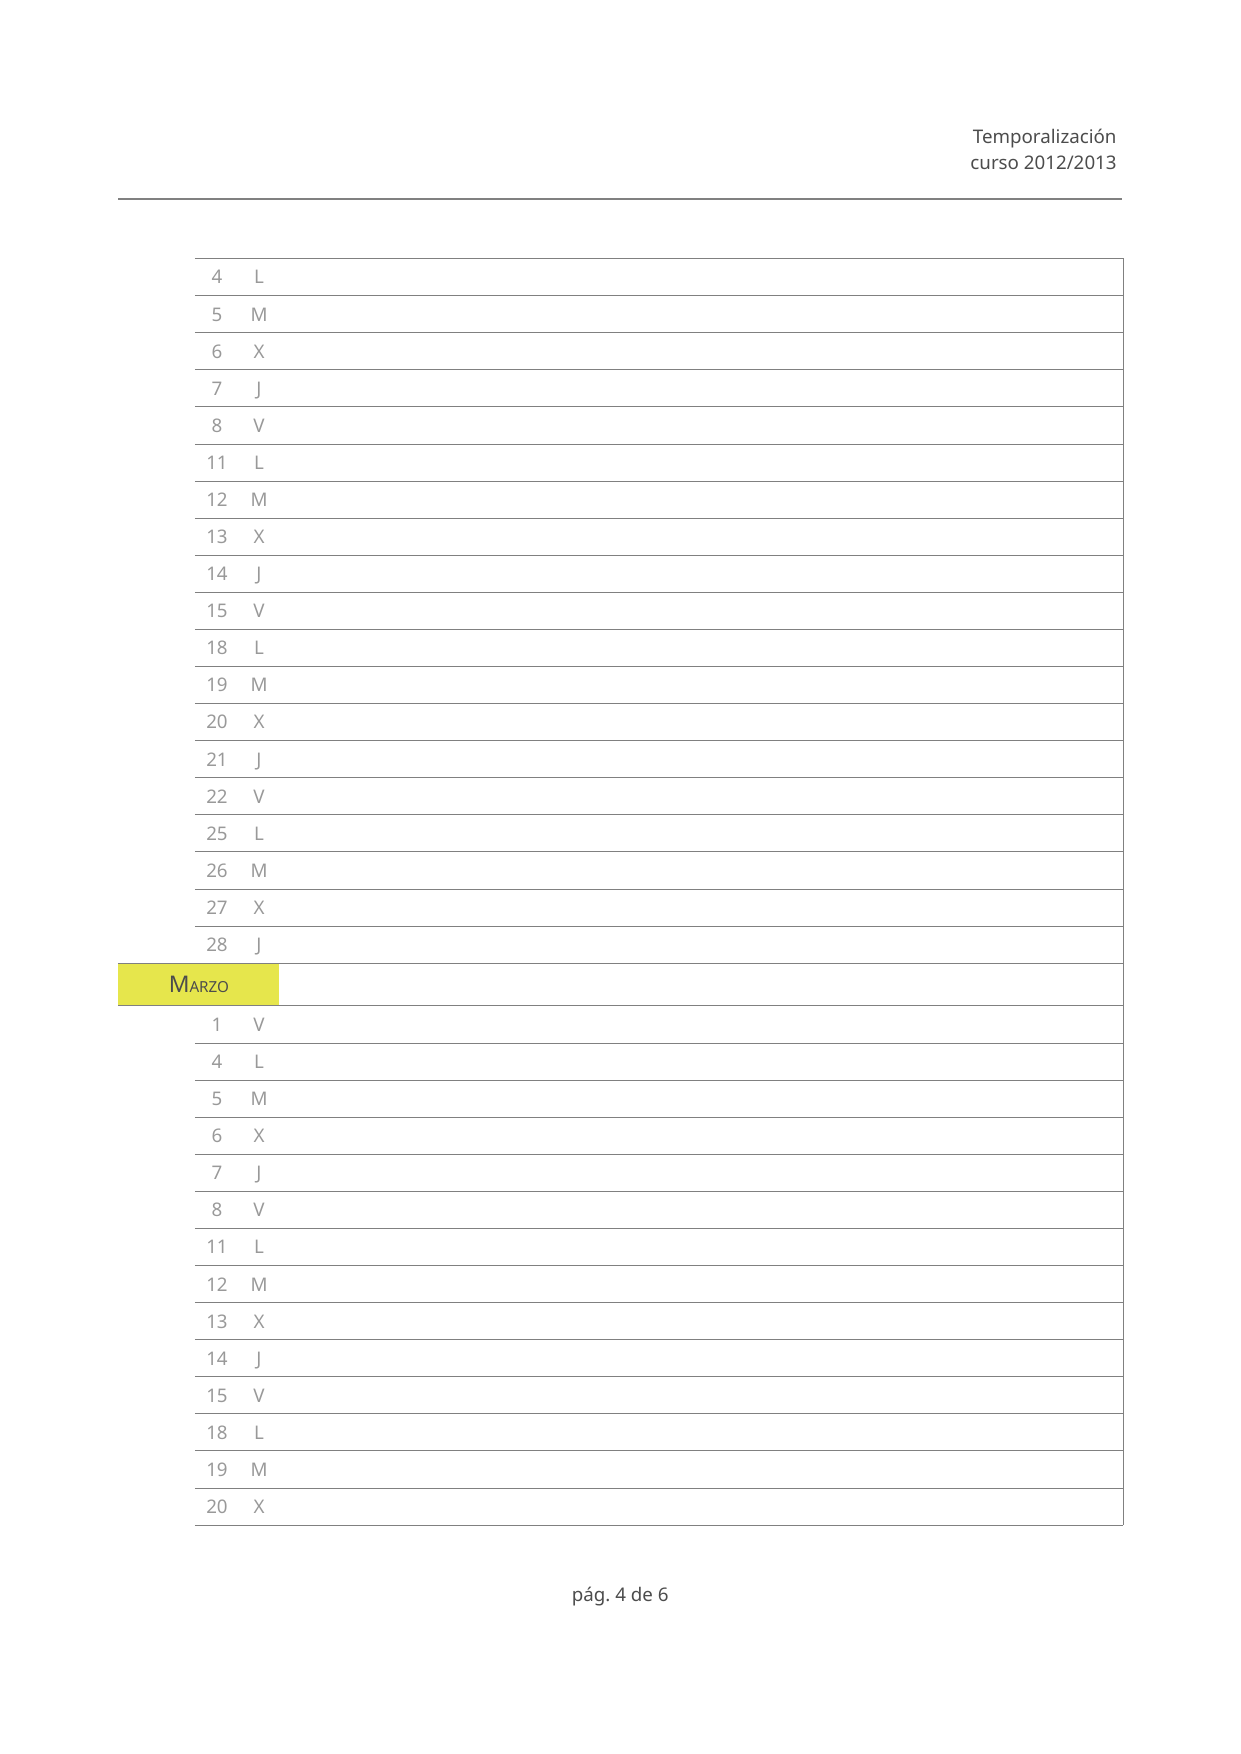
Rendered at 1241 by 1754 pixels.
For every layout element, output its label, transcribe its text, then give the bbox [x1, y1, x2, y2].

table_cell V [239, 407, 279, 443]
table_cell [421, 1303, 468, 1339]
table_cell 11 [195, 1229, 239, 1265]
table_cell [468, 259, 1074, 295]
table_cell [118, 332, 195, 369]
table_cell V [239, 1377, 279, 1413]
table_cell [326, 630, 373, 666]
table_cell [1074, 964, 1123, 1005]
table_cell [374, 519, 421, 555]
table_cell [118, 703, 195, 740]
table_cell [326, 1377, 373, 1413]
table_cell [1074, 1192, 1123, 1228]
table_cell [468, 1044, 1074, 1079]
table_cell [1074, 519, 1123, 555]
table_cell X [239, 890, 279, 926]
table_cell L [239, 815, 279, 851]
table_cell [1074, 815, 1123, 851]
table_cell [118, 369, 195, 406]
table_cell [279, 556, 326, 592]
table_cell 12 [195, 482, 239, 518]
table_cell [468, 370, 1074, 406]
table_cell [279, 964, 326, 1005]
table_cell [1074, 1229, 1123, 1265]
table_cell [374, 333, 421, 369]
table_cell [326, 1081, 373, 1117]
table_cell V [239, 1006, 279, 1042]
table_cell [468, 1229, 1074, 1265]
table_cell [421, 1081, 468, 1117]
table_cell [421, 1006, 468, 1042]
table_cell [326, 482, 373, 518]
table_cell J [239, 741, 279, 777]
table_cell M [239, 296, 279, 332]
table_cell [279, 1451, 326, 1487]
table_cell [374, 741, 421, 777]
table_cell 27 [195, 890, 239, 926]
table_cell [374, 1414, 421, 1450]
table_cell 13 [195, 519, 239, 555]
table_cell [279, 852, 326, 888]
table_cell [326, 445, 373, 481]
table_cell [468, 852, 1074, 888]
table_cell [118, 406, 195, 443]
table_cell [421, 1192, 468, 1228]
table_cell [118, 1339, 195, 1376]
table_cell 13 [195, 1303, 239, 1339]
table_cell [326, 927, 373, 963]
table_cell [1074, 1266, 1123, 1302]
table_cell [421, 593, 468, 629]
table_cell [374, 1118, 421, 1154]
table_cell M [239, 667, 279, 703]
table_cell [374, 667, 421, 703]
table_cell [1074, 667, 1123, 703]
table_cell [118, 592, 195, 629]
table_cell [1074, 778, 1123, 814]
table_cell 6 [195, 1118, 239, 1154]
table_cell M [239, 852, 279, 888]
table_cell [326, 1414, 373, 1450]
table_cell X [239, 704, 279, 740]
table_cell [326, 1192, 373, 1228]
table_cell [1074, 1006, 1123, 1042]
table_cell J [239, 1155, 279, 1191]
table_cell L [239, 1229, 279, 1265]
table_cell L [239, 1414, 279, 1450]
table_cell 18 [195, 1414, 239, 1450]
table_cell [468, 890, 1074, 926]
table_cell [421, 1489, 468, 1524]
table_cell 11 [195, 445, 239, 481]
table_cell [421, 741, 468, 777]
table_cell 20 [195, 704, 239, 740]
table_cell [279, 1489, 326, 1524]
table_cell 21 [195, 741, 239, 777]
table_cell 8 [195, 1192, 239, 1228]
table_cell [279, 778, 326, 814]
table_cell 19 [195, 667, 239, 703]
table_cell [118, 926, 195, 963]
table_cell [1074, 445, 1123, 481]
table_cell [326, 407, 373, 443]
table_cell [468, 704, 1074, 740]
table_cell [374, 852, 421, 888]
table_cell [118, 444, 195, 481]
table_cell X [239, 1303, 279, 1339]
table_cell [421, 852, 468, 888]
table_cell [118, 1117, 195, 1154]
table_cell [421, 1155, 468, 1191]
table_cell [1074, 630, 1123, 666]
table_cell 8 [195, 407, 239, 443]
table_cell [468, 1118, 1074, 1154]
table_cell [421, 296, 468, 332]
table_cell [1074, 1451, 1123, 1487]
table_cell [279, 296, 326, 332]
table_cell [374, 1266, 421, 1302]
table_cell V [239, 1192, 279, 1228]
table_cell [468, 1192, 1074, 1228]
table_cell J [239, 556, 279, 592]
table_cell [279, 630, 326, 666]
table_cell [326, 704, 373, 740]
table_cell 25 [195, 815, 239, 851]
table_cell [326, 259, 373, 295]
table_cell [326, 778, 373, 814]
table_cell [279, 1414, 326, 1450]
table_cell [468, 407, 1074, 443]
table_cell [374, 964, 421, 1005]
table_cell [468, 1081, 1074, 1117]
table_cell 22 [195, 778, 239, 814]
table_cell [468, 333, 1074, 369]
table_cell [374, 1006, 421, 1042]
table_cell [326, 593, 373, 629]
table_cell 7 [195, 1155, 239, 1191]
table_cell [279, 1229, 326, 1265]
table_cell [279, 1155, 326, 1191]
table_cell [279, 1266, 326, 1302]
table_cell [374, 927, 421, 963]
table_cell M [239, 1081, 279, 1117]
table_cell [1074, 1081, 1123, 1117]
table_cell 14 [195, 1340, 239, 1376]
table_cell [468, 1303, 1074, 1339]
table_cell [118, 1080, 195, 1117]
table_cell [374, 556, 421, 592]
table_cell M [239, 482, 279, 518]
table_cell [1074, 890, 1123, 926]
table_cell [279, 1303, 326, 1339]
table_cell [421, 667, 468, 703]
table_cell [326, 1229, 373, 1265]
table_cell [421, 1229, 468, 1265]
table_cell [1074, 482, 1123, 518]
table_cell [374, 593, 421, 629]
table_cell [1074, 333, 1123, 369]
table_cell [468, 482, 1074, 518]
table_cell [374, 704, 421, 740]
table_cell [326, 741, 373, 777]
table_cell [118, 1265, 195, 1302]
table_cell 4 [195, 259, 239, 295]
table_cell [374, 1229, 421, 1265]
table_cell [421, 556, 468, 592]
table_cell [118, 777, 195, 814]
table_cell [468, 445, 1074, 481]
table_cell M [239, 1266, 279, 1302]
table_cell L [239, 630, 279, 666]
table_cell [118, 1154, 195, 1191]
table_cell [279, 704, 326, 740]
table_cell [326, 556, 373, 592]
table_cell [374, 1192, 421, 1228]
table_cell [326, 852, 373, 888]
table_cell Marzo [118, 964, 279, 1005]
table_cell [326, 333, 373, 369]
table_cell [421, 1118, 468, 1154]
table_cell [374, 778, 421, 814]
table_cell [421, 927, 468, 963]
table_cell 15 [195, 1377, 239, 1413]
table_cell [279, 1006, 326, 1042]
table_cell 7 [195, 370, 239, 406]
table_cell [1074, 370, 1123, 406]
table_cell [326, 1044, 373, 1079]
table_cell [118, 740, 195, 777]
table_cell [118, 295, 195, 332]
table_cell [279, 927, 326, 963]
table_cell [374, 445, 421, 481]
table_cell [468, 1340, 1074, 1376]
table_cell [1074, 1414, 1123, 1450]
table_cell [1074, 741, 1123, 777]
table_cell [1074, 927, 1123, 963]
table_cell 5 [195, 296, 239, 332]
table_cell [374, 407, 421, 443]
table_cell X [239, 333, 279, 369]
table_cell X [239, 519, 279, 555]
table_cell [421, 259, 468, 295]
table_cell [118, 1302, 195, 1339]
table_cell [118, 555, 195, 592]
table_cell [468, 667, 1074, 703]
table_cell 6 [195, 333, 239, 369]
table_cell [279, 1044, 326, 1079]
table_cell [468, 1451, 1074, 1487]
table_cell [374, 1489, 421, 1524]
table_cell [374, 1303, 421, 1339]
table_cell [468, 519, 1074, 555]
table_cell [468, 927, 1074, 963]
table_cell [326, 1303, 373, 1339]
table_cell [1074, 1118, 1123, 1154]
table_cell [468, 741, 1074, 777]
table_cell 1 [195, 1006, 239, 1042]
table_cell [374, 296, 421, 332]
table_cell [421, 1044, 468, 1079]
table_cell [279, 259, 326, 295]
table_cell [279, 1340, 326, 1376]
table_cell [374, 482, 421, 518]
table_cell X [239, 1489, 279, 1524]
table_cell [118, 1228, 195, 1265]
table_cell [326, 1155, 373, 1191]
table_cell [374, 259, 421, 295]
table_cell [421, 370, 468, 406]
table_cell [421, 445, 468, 481]
table_cell [118, 1488, 195, 1524]
table_cell [326, 1489, 373, 1524]
table_cell 18 [195, 630, 239, 666]
table_cell 19 [195, 1451, 239, 1487]
table_cell [279, 519, 326, 555]
table_cell [1074, 1303, 1123, 1339]
table_cell 12 [195, 1266, 239, 1302]
table_cell [421, 778, 468, 814]
table_cell [326, 370, 373, 406]
table_cell [279, 667, 326, 703]
table_cell [118, 481, 195, 518]
table_cell [421, 482, 468, 518]
table_cell [1074, 1340, 1123, 1376]
table_cell 20 [195, 1489, 239, 1524]
table_cell [421, 964, 468, 1005]
table_cell [1074, 556, 1123, 592]
table_cell L [239, 445, 279, 481]
table_cell [374, 815, 421, 851]
table_cell [279, 333, 326, 369]
table_cell [118, 1043, 195, 1079]
table_cell [279, 407, 326, 443]
table_cell [118, 814, 195, 851]
table_cell X [239, 1118, 279, 1154]
table_cell [326, 667, 373, 703]
table_cell V [239, 593, 279, 629]
table_cell L [239, 1044, 279, 1079]
table_cell [279, 1377, 326, 1413]
table_cell [468, 1414, 1074, 1450]
table_cell [279, 593, 326, 629]
table_cell [374, 1340, 421, 1376]
table_cell V [239, 778, 279, 814]
table_cell [326, 964, 373, 1005]
table_cell [468, 1377, 1074, 1413]
table_cell [468, 630, 1074, 666]
table_cell [421, 815, 468, 851]
table_cell [421, 1451, 468, 1487]
table_cell 28 [195, 927, 239, 963]
table_cell [118, 666, 195, 703]
table_cell [421, 519, 468, 555]
table_cell [279, 890, 326, 926]
table_cell [118, 518, 195, 555]
table_cell [1074, 1377, 1123, 1413]
table_cell J [239, 370, 279, 406]
table_cell [468, 556, 1074, 592]
table_cell [326, 1006, 373, 1042]
table_cell [421, 704, 468, 740]
table_cell [326, 296, 373, 332]
table_cell [468, 778, 1074, 814]
table_cell [1074, 259, 1123, 295]
table_cell [468, 593, 1074, 629]
table_cell J [239, 1340, 279, 1376]
table_cell [374, 1044, 421, 1079]
table_cell [279, 482, 326, 518]
table_cell [326, 1340, 373, 1376]
table_cell [374, 1451, 421, 1487]
table_cell [374, 1081, 421, 1117]
table_cell [1074, 407, 1123, 443]
table_cell [374, 890, 421, 926]
table_cell [118, 889, 195, 926]
table_cell [468, 815, 1074, 851]
table_cell [326, 815, 373, 851]
table_cell [326, 1266, 373, 1302]
table_cell [374, 1155, 421, 1191]
table_cell [1074, 852, 1123, 888]
table_cell 15 [195, 593, 239, 629]
table_cell [118, 1191, 195, 1228]
table_cell 26 [195, 852, 239, 888]
table_cell [421, 1414, 468, 1450]
table_cell [468, 296, 1074, 332]
table_cell [468, 1266, 1074, 1302]
table_cell M [239, 1451, 279, 1487]
table_cell [1074, 1489, 1123, 1524]
table_cell [1074, 1155, 1123, 1191]
table_cell [326, 1118, 373, 1154]
table_cell [118, 1006, 195, 1042]
table_cell [374, 370, 421, 406]
table_cell [1074, 296, 1123, 332]
table_cell [468, 1155, 1074, 1191]
table_cell [326, 519, 373, 555]
table_cell [118, 258, 195, 295]
table_cell [118, 1376, 195, 1413]
table_cell J [239, 927, 279, 963]
table_cell [118, 851, 195, 888]
table_cell [118, 629, 195, 666]
table_cell [1074, 704, 1123, 740]
table_cell [421, 890, 468, 926]
table_cell [279, 741, 326, 777]
table_cell [421, 1340, 468, 1376]
table_cell [279, 815, 326, 851]
table_cell [421, 1266, 468, 1302]
table_cell [421, 407, 468, 443]
table_cell [374, 630, 421, 666]
table_cell [421, 630, 468, 666]
table_cell [468, 964, 1074, 1005]
table_cell [326, 1451, 373, 1487]
table_cell [326, 890, 373, 926]
table_cell [468, 1006, 1074, 1042]
table_cell [374, 1377, 421, 1413]
table_cell [421, 333, 468, 369]
table_cell [1074, 1044, 1123, 1079]
table_cell 4 [195, 1044, 239, 1079]
table_cell [468, 1489, 1074, 1524]
table_cell 5 [195, 1081, 239, 1117]
table_cell [118, 1450, 195, 1487]
table_cell L [239, 259, 279, 295]
table_cell [279, 445, 326, 481]
table_cell [421, 1377, 468, 1413]
table_cell [279, 1192, 326, 1228]
table_cell [279, 1081, 326, 1117]
table_cell [279, 1118, 326, 1154]
table_cell [1074, 593, 1123, 629]
table_cell [279, 370, 326, 406]
table_cell 14 [195, 556, 239, 592]
table_cell [118, 1413, 195, 1450]
